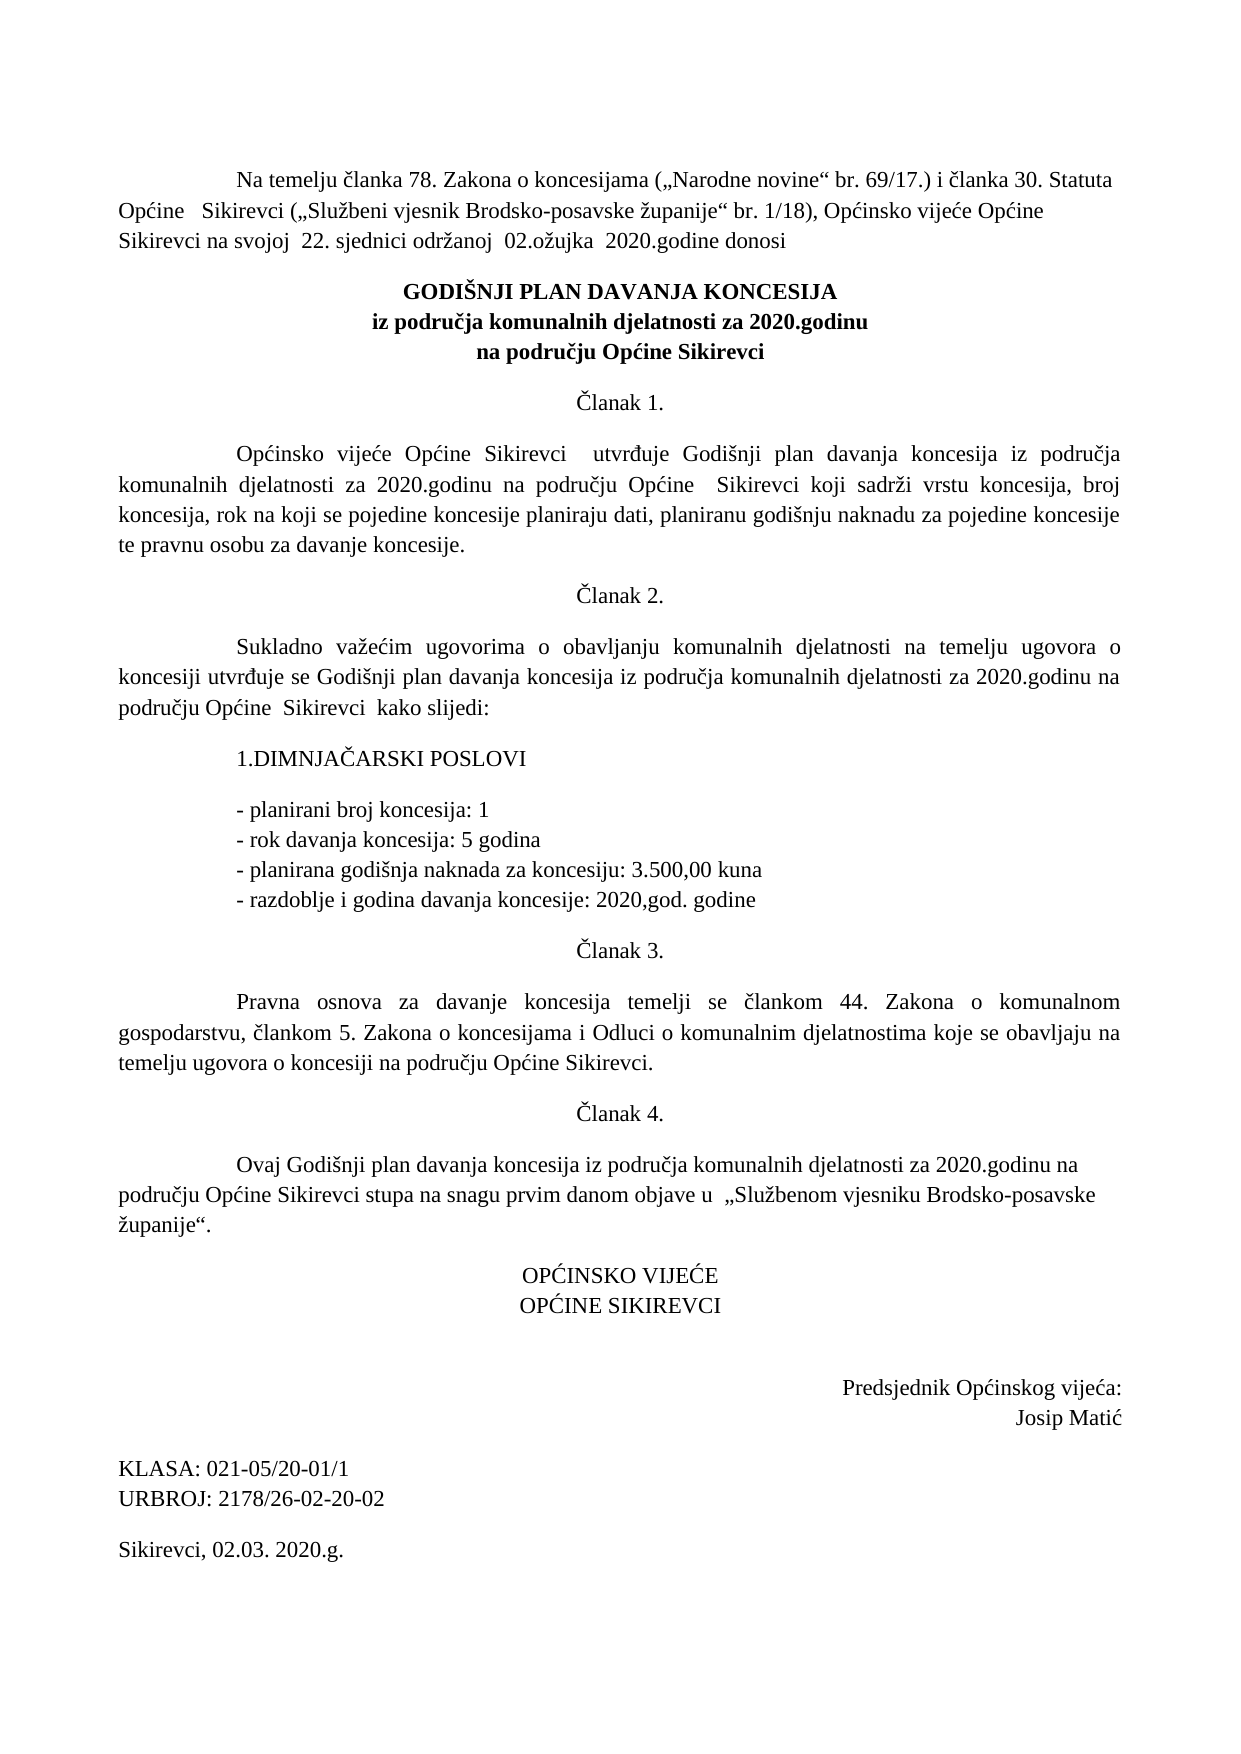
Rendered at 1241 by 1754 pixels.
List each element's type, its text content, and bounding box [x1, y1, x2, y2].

text Članak 1. [118, 389, 1122, 416]
text Članak 3. [118, 937, 1122, 964]
text Članak 2. [118, 582, 1122, 608]
text Na temelju članka 78. Zakona o koncesijama („Narodne novine“ br. 69/17.) i članka 30. Statuta Općine Sikirevci („Službeni vjesnik Brodsko-posavske županije“ br. 1/18), Općinsko vijeće Općine Sikirevci na svojoj 22. sjednici održanoj 02.ožujka 2020.godine donosi [118, 167, 1122, 253]
text Predsjednik Općinskog vijeća: Josip Matić [118, 1344, 1122, 1430]
text 1.DIMNJAČARSKI POSLOVI [118, 745, 1122, 771]
text GODIŠNJI PLAN DAVANJA KONCESIJA iz područja komunalnih djelatnosti za 2020.godinu na području Općine Sikirevci [118, 278, 1122, 365]
text Općinsko vijeće Općine Sikirevci utvrđuje Godišnji plan davanja koncesija iz područja komunalnih djelatnosti za 2020.godinu na području Općine Sikirevci koji sadrži vrstu koncesija, broj koncesija, rok na koji se pojedine koncesije planiraju dati, planiranu godišnju naknadu za pojedine koncesije te pravnu osobu za davanje koncesije. [118, 441, 1122, 557]
text Pravna osnova za davanje koncesija temelji se člankom 44. Zakona o komunalnom gospodarstvu, člankom 5. Zakona o koncesijama i Odluci o komunalnim djelatnostima koje se obavljaju na temelju ugovora o koncesiji na području Općine Sikirevci. [118, 988, 1122, 1075]
text OPĆINSKO VIJEĆE OPĆINE SIKIREVCI [118, 1262, 1122, 1319]
text Sukladno važećim ugovorima o obavljanju komunalnih djelatnosti na temelju ugovora o koncesiji utvrđuje se Godišnji plan davanja koncesija iz područja komunalnih djelatnosti za 2020.godinu na području Općine Sikirevci kako slijedi: [118, 633, 1122, 720]
text - planirani broj koncesija: 1 - rok davanja koncesija: 5 godina - planirana godišnja naknada za koncesiju: 3.500,00 kuna - razdoblje i godina davanja koncesije: 2020,god. godine [118, 796, 1122, 913]
text Sikirevci, 02.03. 2020.g. [118, 1536, 1122, 1563]
text Ovaj Godišnji plan davanja koncesija iz područja komunalnih djelatnosti za 2020.godinu na području Općine Sikirevci stupa na snagu prvim danom objave u „Službenom vjesniku Brodsko-posavske županije“. [118, 1151, 1122, 1238]
text Članak 4. [118, 1100, 1122, 1126]
text KLASA: 021-05/20-01/1 URBROJ: 2178/26-02-20-02 [118, 1455, 1122, 1512]
